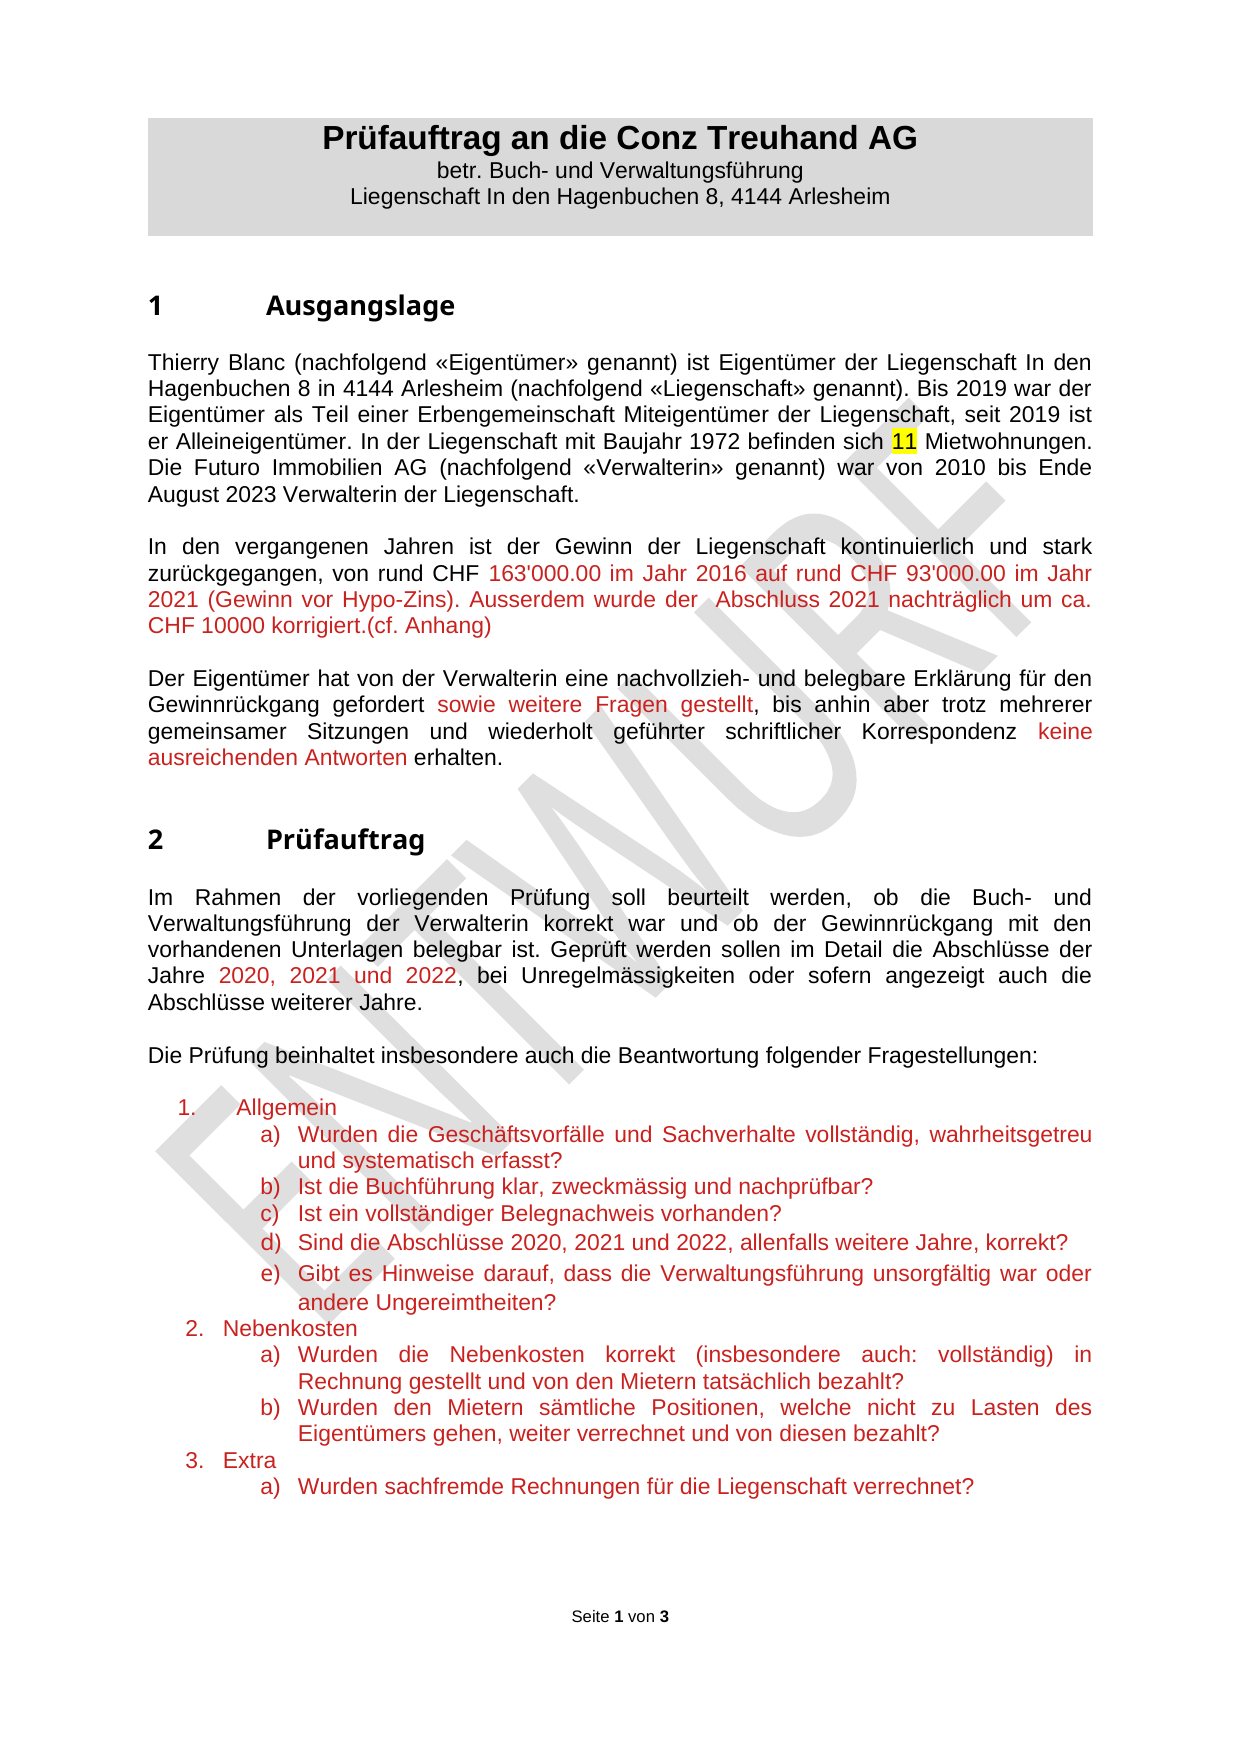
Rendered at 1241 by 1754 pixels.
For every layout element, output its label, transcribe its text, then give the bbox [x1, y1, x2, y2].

text Die Prüfung beinhaltet insbesondere auch die Beantwortung folgender Fragestellungen: [148, 1042, 1093, 1068]
list Wurden den Mietern sämtliche Positionen, welche nicht zu Lasten des Eigentümers gehen, weiter verrechnet und von diesen bezahlt? [260, 1394, 1093, 1447]
text Prüfauftrag an die Conz Treuhand AG [148, 118, 1093, 157]
text Der Eigentümer hat von der Verwalterin eine nachvollzieh- und belegbare Erklärung für den Gewinnrückgang gefordert sowie weitere Fragen gestellt, bis anhin aber trotz mehrerer gemeinsamer Sitzungen und wiederholt geführter schriftlicher Korrespondenz keine ausreichenden Antworten erhalten. [148, 665, 1093, 770]
text Thierry Blanc (nachfolgend «Eigentümer» genannt) ist Eigentümer der Liegenschaft In den Hagenbuchen 8 in 4144 Arlesheim (nachfolgend «Liegenschaft» genannt). Bis 2019 war der Eigentümer als Teil einer Erbengemeinschaft Miteigentümer der Liegenschaft, seit 2019 ist er Alleineigentümer. In der Liegenschaft mit Baujahr 1972 befinden sich 11 Mietwohnungen. Die Futuro Immobilien AG (nachfolgend «Verwalterin» genannt) war von 2010 bis Ende August 2023 Verwalterin der Liegenschaft. [148, 349, 1093, 507]
text Liegenschaft In den Hagenbuchen 8, 4144 Arlesheim [148, 183, 1093, 209]
subtitle Prüfauftrag [148, 821, 1093, 857]
list Ist ein vollständiger Belegnachweis vorhanden? [260, 1200, 1093, 1226]
list Wurden sachfremde Rechnungen für die Liegenschaft verrechnet? [260, 1473, 1093, 1499]
subtitle Ausgangslage [148, 286, 1093, 323]
list Allgemein [177, 1094, 1093, 1121]
text In den vergangenen Jahren ist der Gewinn der Liegenschaft kontinuierlich und stark zurückgegangen, von rund CHF 163'000.00 im Jahr 2016 auf rund CHF 93'000.00 im Jahr 2021 (Gewinn vor Hypo-Zins). Ausserdem wurde der Abschluss 2021 nachträglich um ca. CHF 10000 korrigiert.(cf. Anhang) [148, 533, 1093, 639]
list Sind die Abschlüsse 2020, 2021 und 2022, allenfalls weitere Jahre, korrekt? [260, 1226, 1093, 1257]
list Nebenkosten [185, 1315, 1093, 1341]
list Wurden die Geschäftsvorfälle und Sachverhalte vollständig, wahrheitsgetreu und systematisch erfasst? [260, 1121, 1093, 1173]
text Im Rahmen der vorliegenden Prüfung soll beurteilt werden, ob die Buch- und Verwaltungsführung der Verwalterin korrekt war und ob der Gewinnrückgang mit den vorhandenen Unterlagen belegbar ist. Geprüft werden sollen im Detail die Abschlüsse der Jahre 2020, 2021 und 2022, bei Unregelmässigkeiten oder sofern angezeigt auch die Abschlüsse weiterer Jahre. [148, 883, 1093, 1015]
list Extra [185, 1447, 1093, 1473]
list Wurden die Nebenkosten korrekt (insbesondere auch: vollständig) in Rechnung gestellt und von den Mietern tatsächlich bezahlt? [260, 1341, 1093, 1394]
list Gibt es Hinweise darauf, dass die Verwaltungsführung unsorgfältig war oder andere Ungereimtheiten? [260, 1257, 1093, 1315]
text betr. Buch- und Verwaltungsführung [148, 157, 1093, 183]
list Ist die Buchführung klar, zweckmässig und nachprüfbar? [260, 1173, 1093, 1200]
